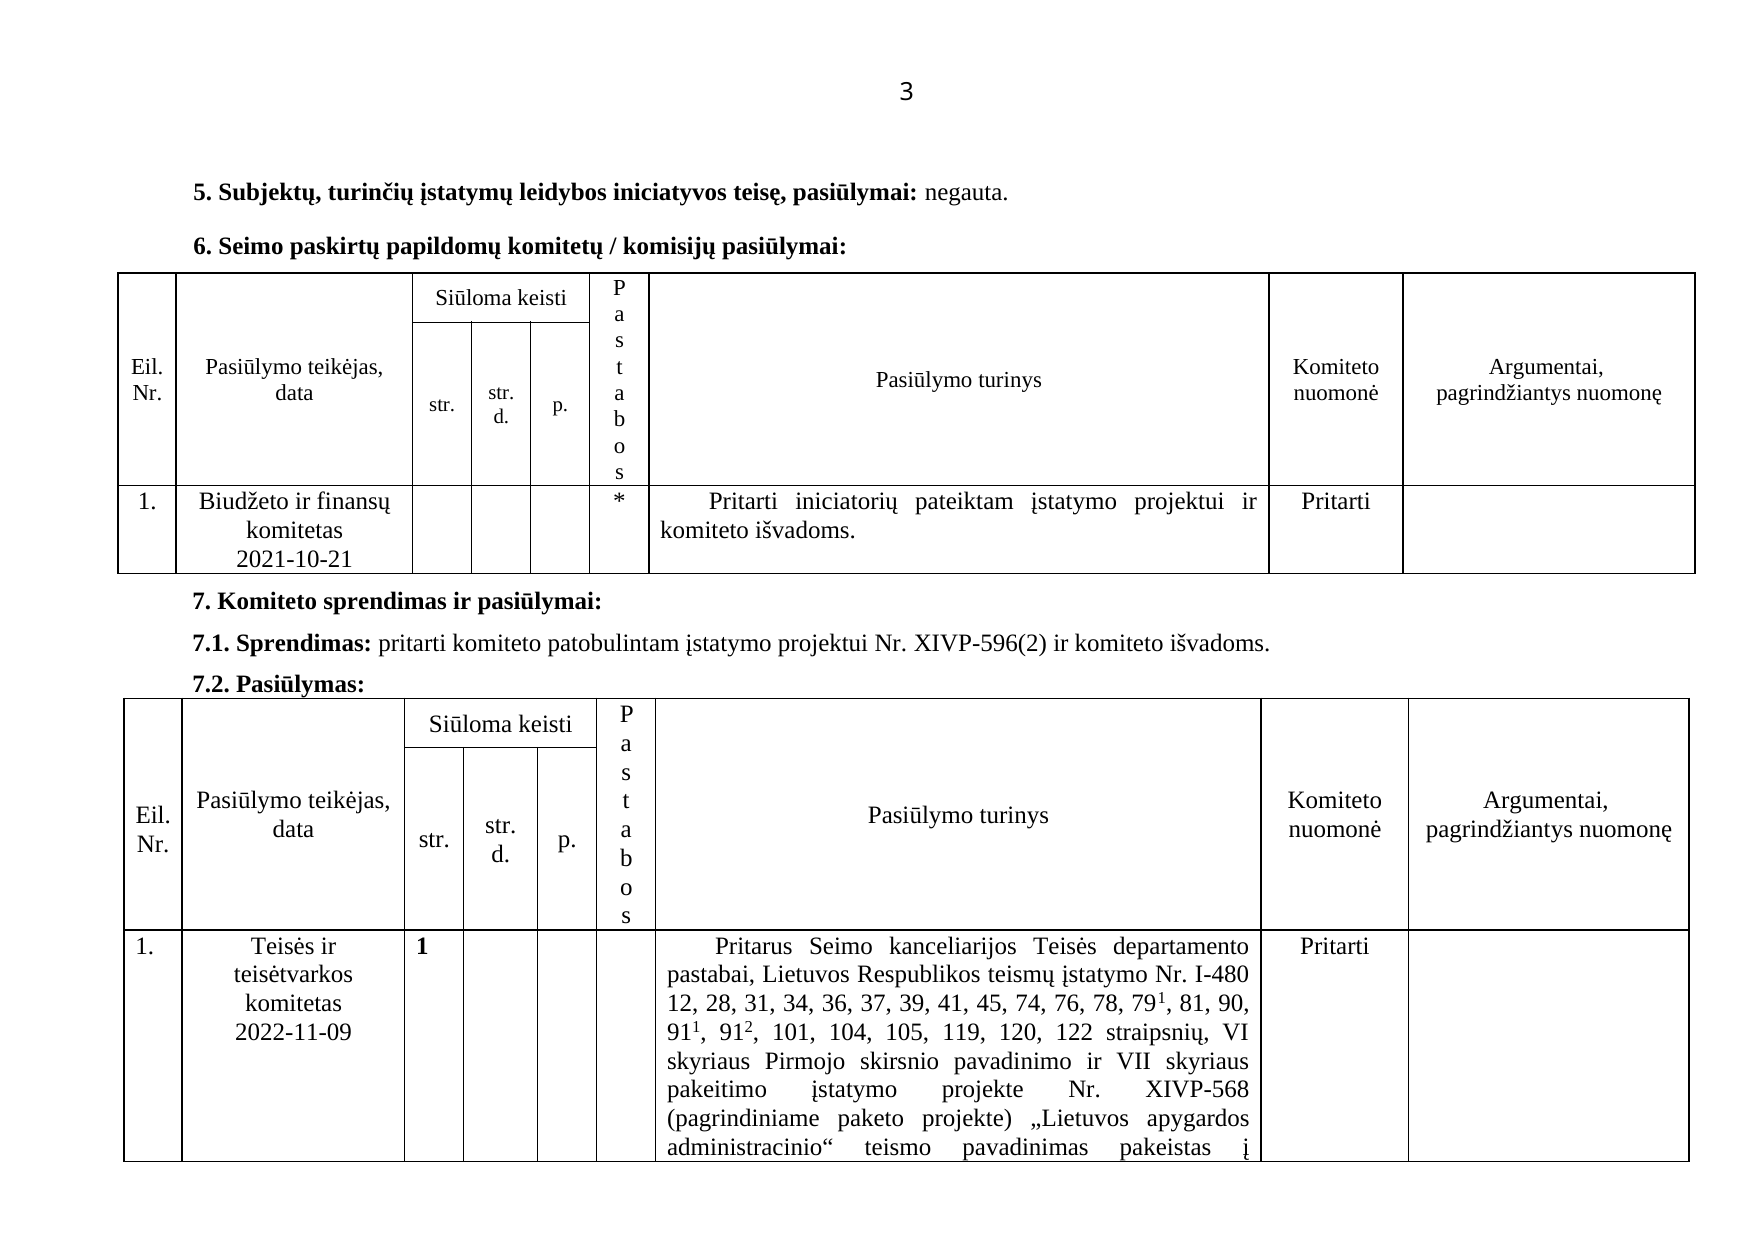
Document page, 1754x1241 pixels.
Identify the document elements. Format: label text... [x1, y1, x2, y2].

table_cell 1. [119, 486, 175, 572]
table_cell Biudžeto ir finansų komitetas 2021-10-21 [177, 486, 412, 572]
table_header Siūloma keisti [413, 274, 589, 321]
table_header Siūloma keisti [405, 699, 596, 747]
table_cell str. d. [464, 748, 537, 929]
table_cell p. [531, 323, 589, 484]
table_cell [413, 486, 471, 572]
table_cell str. [413, 323, 471, 484]
table_header Komiteto nuomonė [1270, 274, 1402, 484]
table_header Pasiūlymo teikėjas, data [183, 699, 404, 929]
table_cell [531, 486, 589, 572]
table_cell Teisės ir teisėtvarkos komitetas 2022-11-09 [183, 931, 404, 1161]
table_header Argumentai, pagrindžiantys nuomonę [1404, 274, 1694, 484]
table_cell [597, 931, 655, 1161]
table_header Pasiūlymo turinys [656, 699, 1260, 929]
table_cell Pritarti iniciatorių pateiktam įstatymo projektui ir komiteto išvadoms. [650, 486, 1268, 572]
text 7.2. Pasiūlymas: [118, 669, 1695, 698]
table_cell [1404, 486, 1694, 572]
table_cell Pritarti [1270, 486, 1402, 572]
text 7.1. Sprendimas: pritarti komiteto patobulintam įstatymo projektui Nr. XIVP-596(2) ir komiteto išvadoms. [118, 628, 1695, 656]
table_cell 1. [125, 931, 181, 1161]
table_cell Pritarti [1262, 931, 1408, 1161]
table_cell p. [538, 748, 596, 929]
table_header Komiteto nuomonė [1262, 699, 1408, 929]
table_header Pastabos [597, 699, 655, 929]
table_cell str. d. [472, 323, 530, 484]
table_header Pasiūlymo turinys [650, 274, 1268, 484]
subtitle 6. Seimo paskirtų papildomų komitetų / komisijų pasiūlymai: [118, 231, 1695, 260]
table_header Argumentai, pagrindžiantys nuomonę [1409, 699, 1688, 929]
table_cell [538, 931, 596, 1161]
subtitle 5. Subjektų, turinčių įstatymų leidybos iniciatyvos teisę, pasiūlymai: negauta. [118, 177, 1695, 206]
table_cell [472, 486, 530, 572]
table_cell Pritarus Seimo kanceliarijos Teisės departamento pastabai, Lietuvos Respublikos teismų įstatymo Nr. I-480 12, 28, 31, 34, 36, 37, 39, 41, 45, 74, 76, 78, 791, 81, 90, 911, 912, 101, 104, 105, 119, 120, 122 straipsnių, VI skyriaus Pirmojo skirsnio pavadinimo ir VII skyriaus pakeitimo įstatymo projekte Nr. XIVP-568 (pagrindiniame paketo projekte) „Lietuvos apygardos administracinio“ teismo pavadinimas pakeistas į [656, 931, 1260, 1161]
table_cell [1409, 931, 1688, 1161]
table_header Pasiūlymo teikėjas, data [177, 274, 412, 484]
table_header Pastabos [590, 274, 648, 484]
table_cell [464, 931, 537, 1161]
table_cell str. [405, 748, 463, 929]
table_header Eil. Nr. [125, 699, 181, 929]
table_cell 1 [405, 931, 463, 1161]
table_cell * [590, 486, 648, 572]
table_header Eil. Nr. [119, 274, 175, 484]
text 7. Komiteto sprendimas ir pasiūlymai: [118, 586, 1695, 615]
